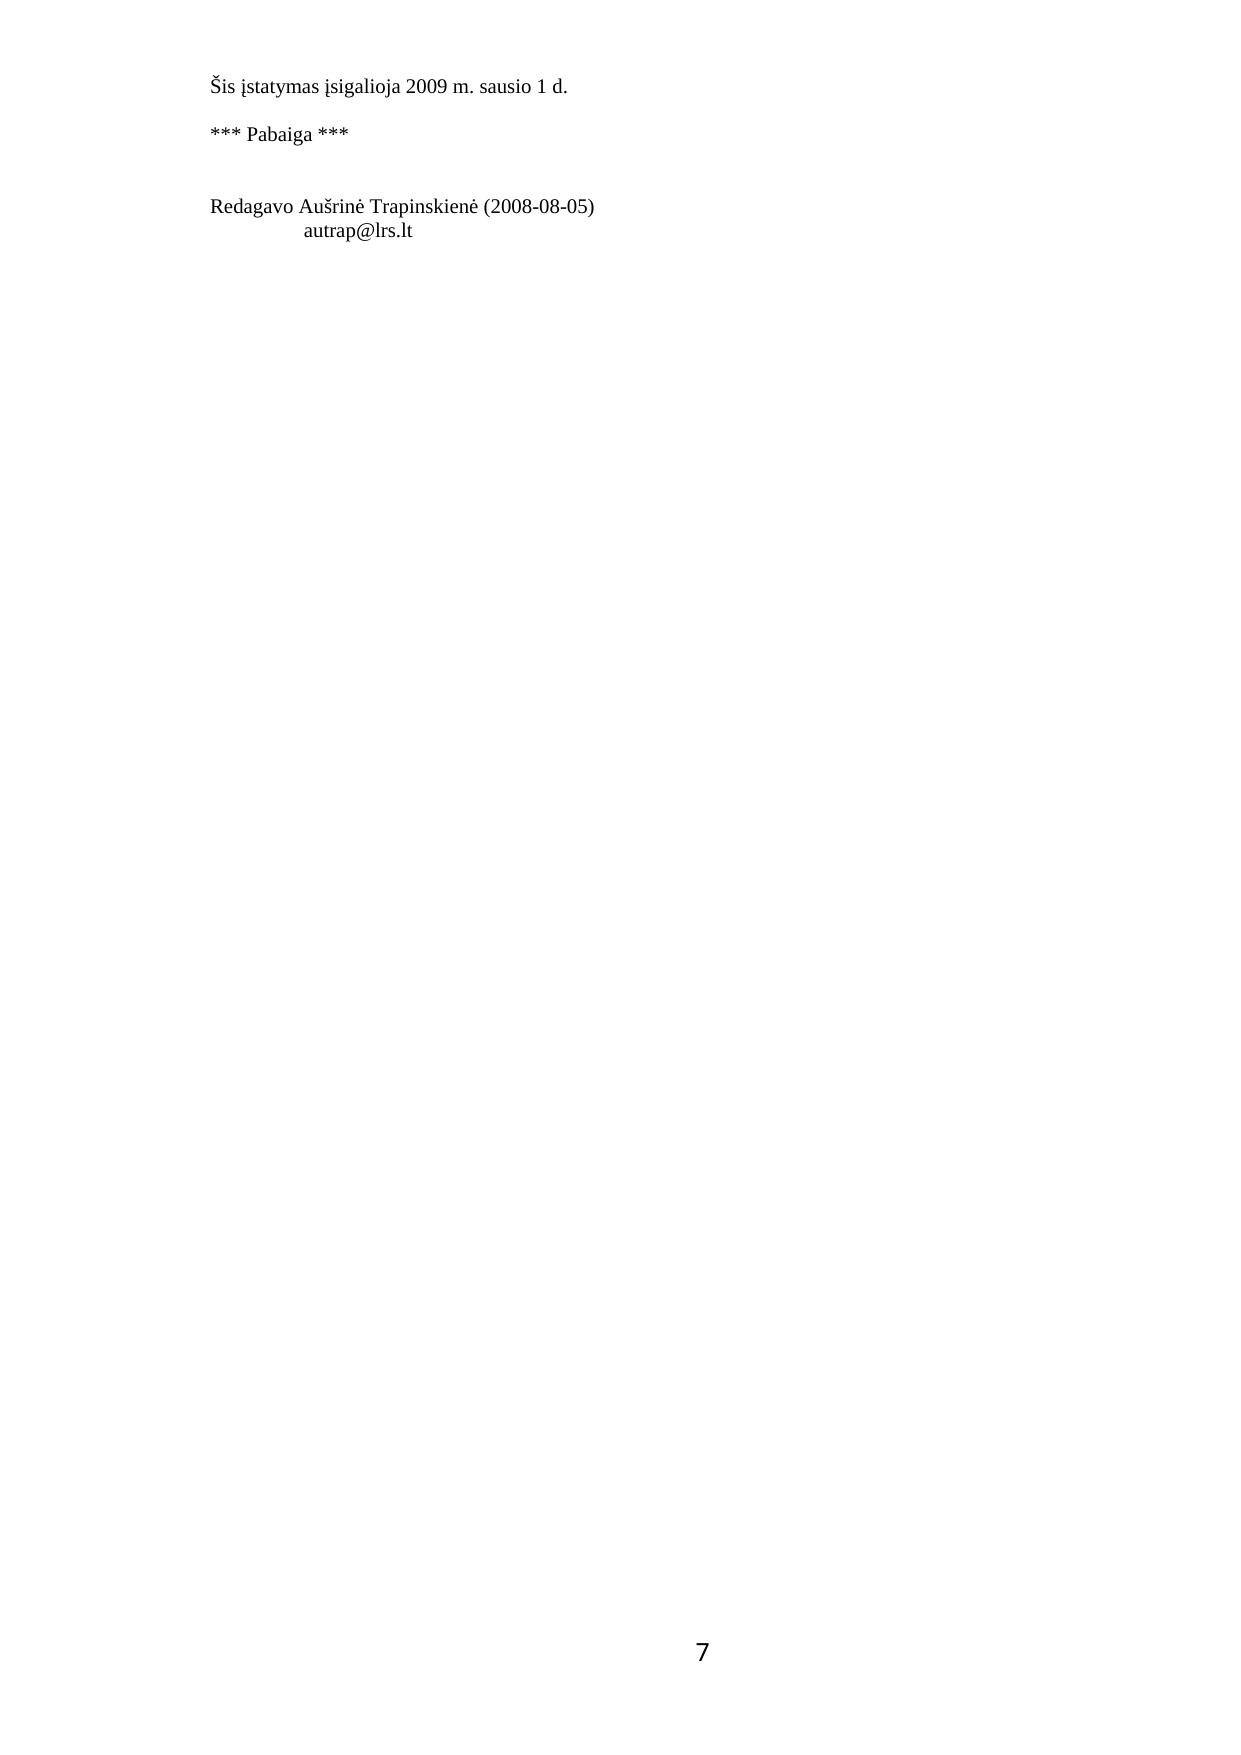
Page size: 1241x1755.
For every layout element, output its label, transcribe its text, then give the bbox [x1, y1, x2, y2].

text *** Pabaiga *** [210, 122, 1120, 146]
text Redagavo Aušrinė Trapinskienė (2008-08-05) [210, 194, 1120, 218]
text Šis įstatymas įsigalioja 2009 m. sausio 1 d. [210, 73, 1120, 98]
text autrap@lrs.lt [210, 218, 1120, 242]
